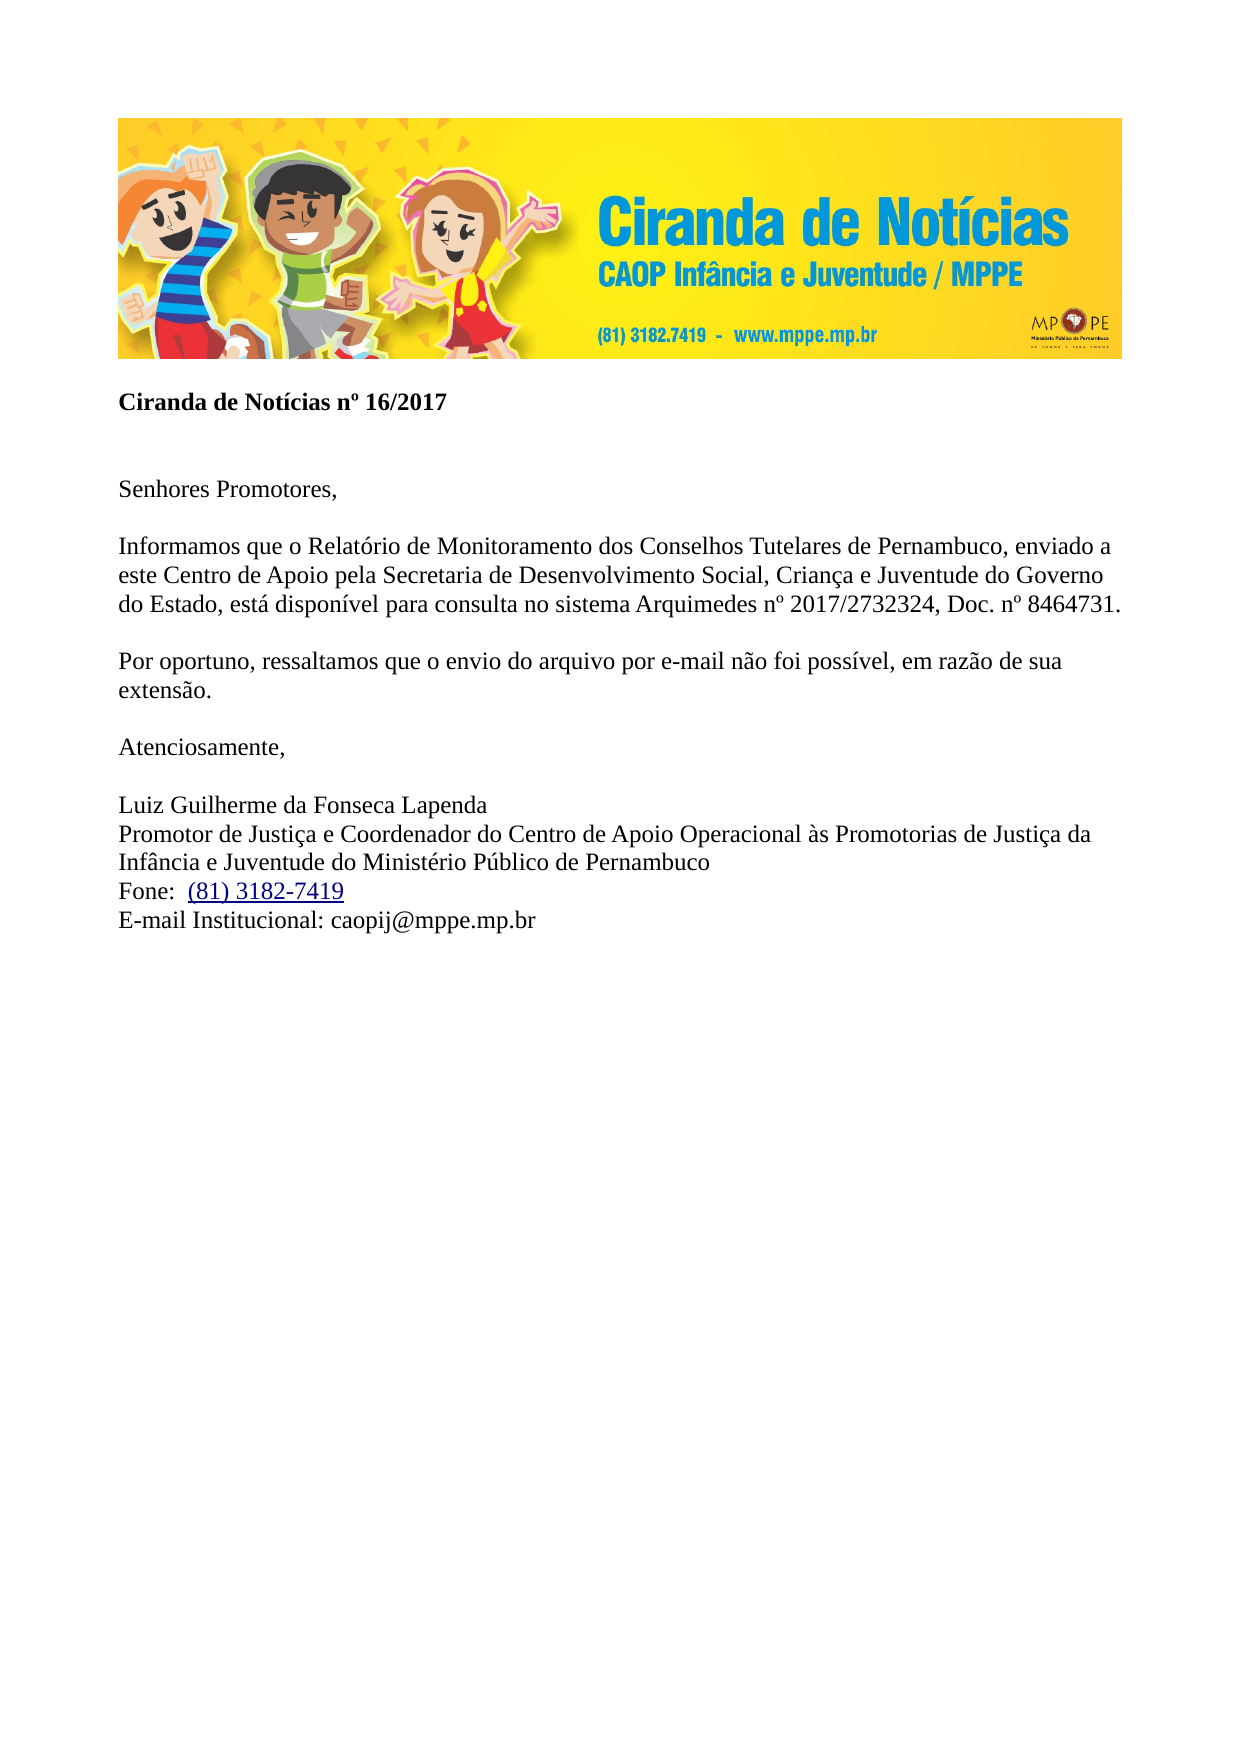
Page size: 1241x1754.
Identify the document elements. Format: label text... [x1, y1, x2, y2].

picture [118, 118, 1123, 359]
text Por oportuno, ressaltamos que o envio do arquivo por e-mail não foi possível, em razão de sua extensão. Atenciosamente, Luiz Guilherme da Fonseca Lapenda Promotor de Justiça e Coordenador do Centro de Apoio Operacional às Promotorias de Justiça da Infância e Juventude do Ministério Público de Pernambuco Fone: (81) 3182-7419 E-mail Institucional: caopij@mppe.mp.br [118, 646, 1122, 934]
text Ciranda de Notícias nº 16/2017 Senhores Promotores, Informamos que o Relatório de Monitoramento dos Conselhos Tutelares de Pernambuco, enviado a este Centro de Apoio pela Secretaria de Desenvolvimento Social, Criança e Juventude do Governo do Estado, está disponível para consulta no sistema Arquimedes nº 2017/2732324, Doc. nº 8464731. [118, 387, 1122, 617]
